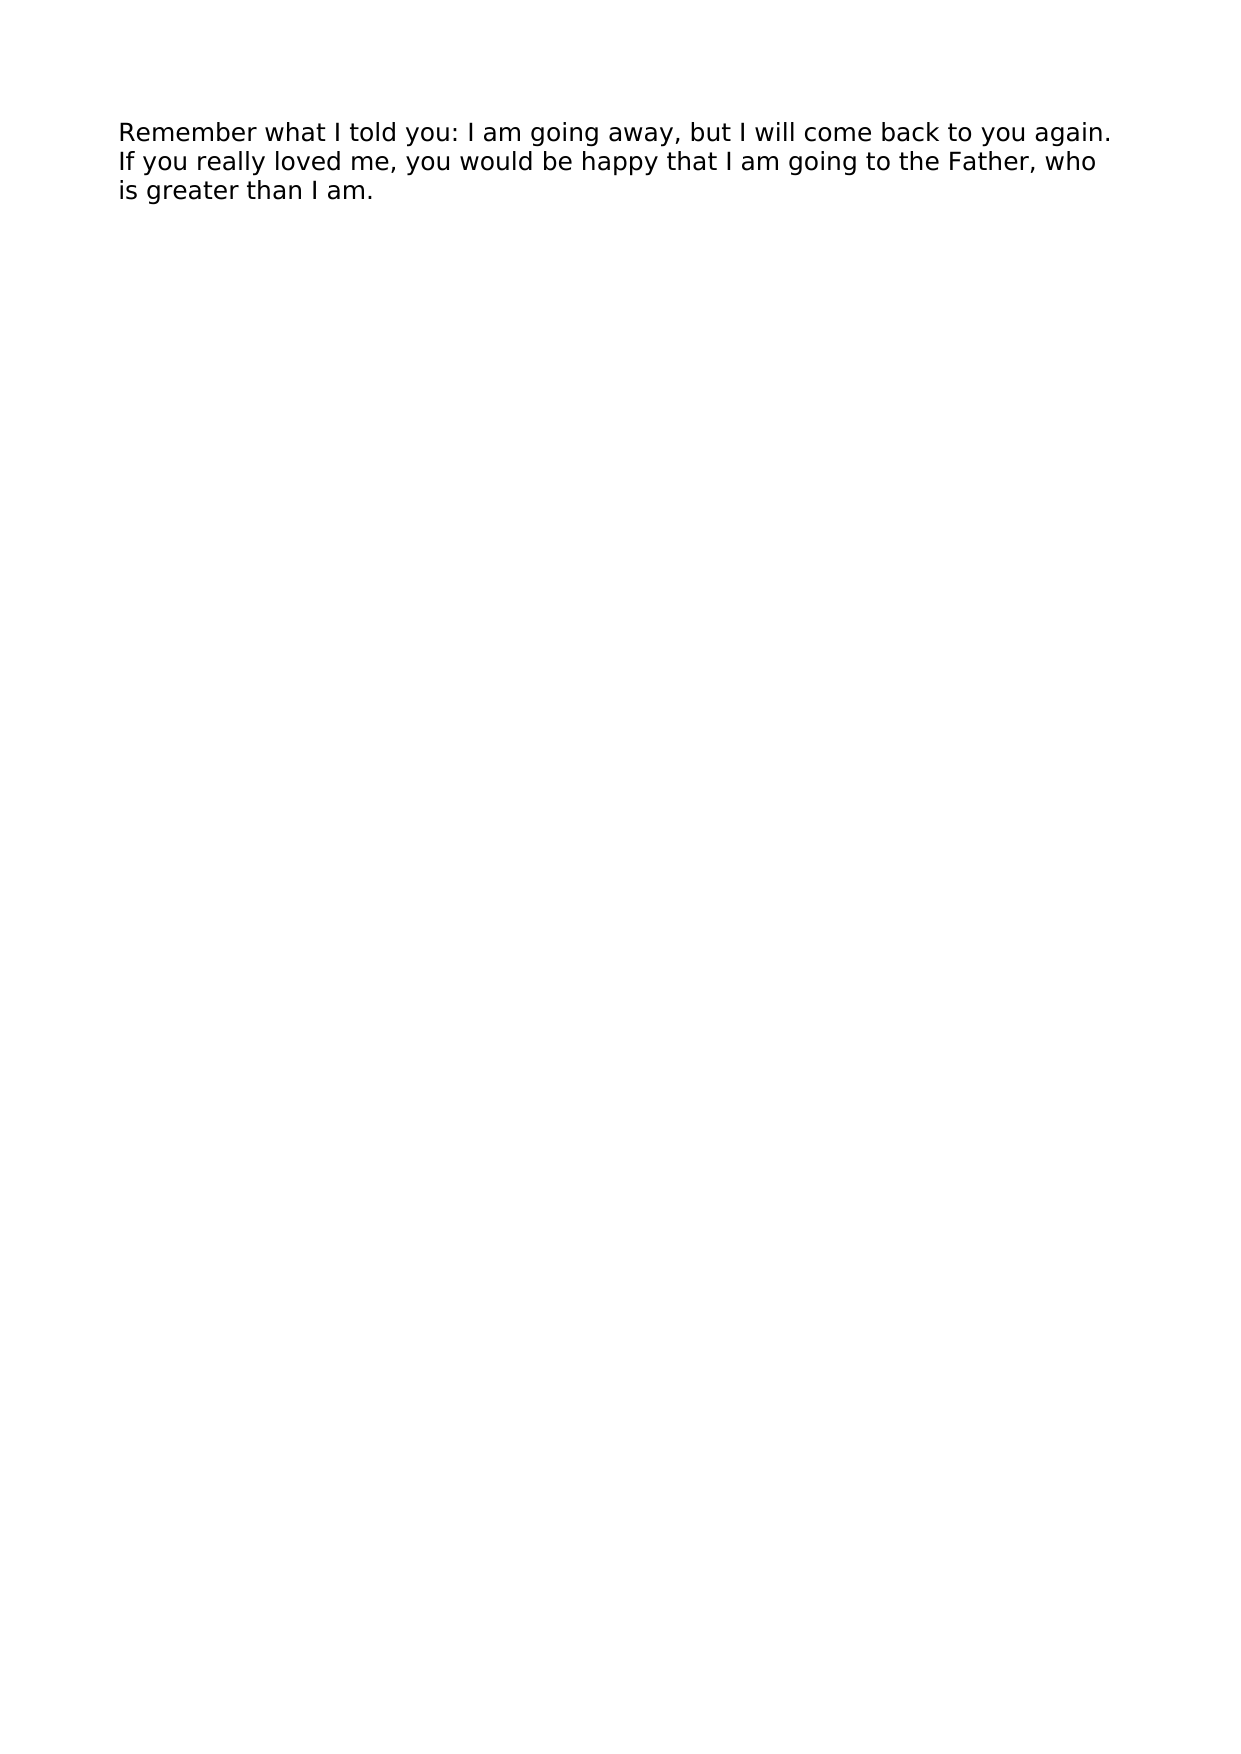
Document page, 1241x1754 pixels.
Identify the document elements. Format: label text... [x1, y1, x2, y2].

text Remember what I told you: I am going away, but I will come back to you again. If you really loved me, you would be happy that I am going to the Father, who is greater than I am. [118, 118, 1122, 206]
